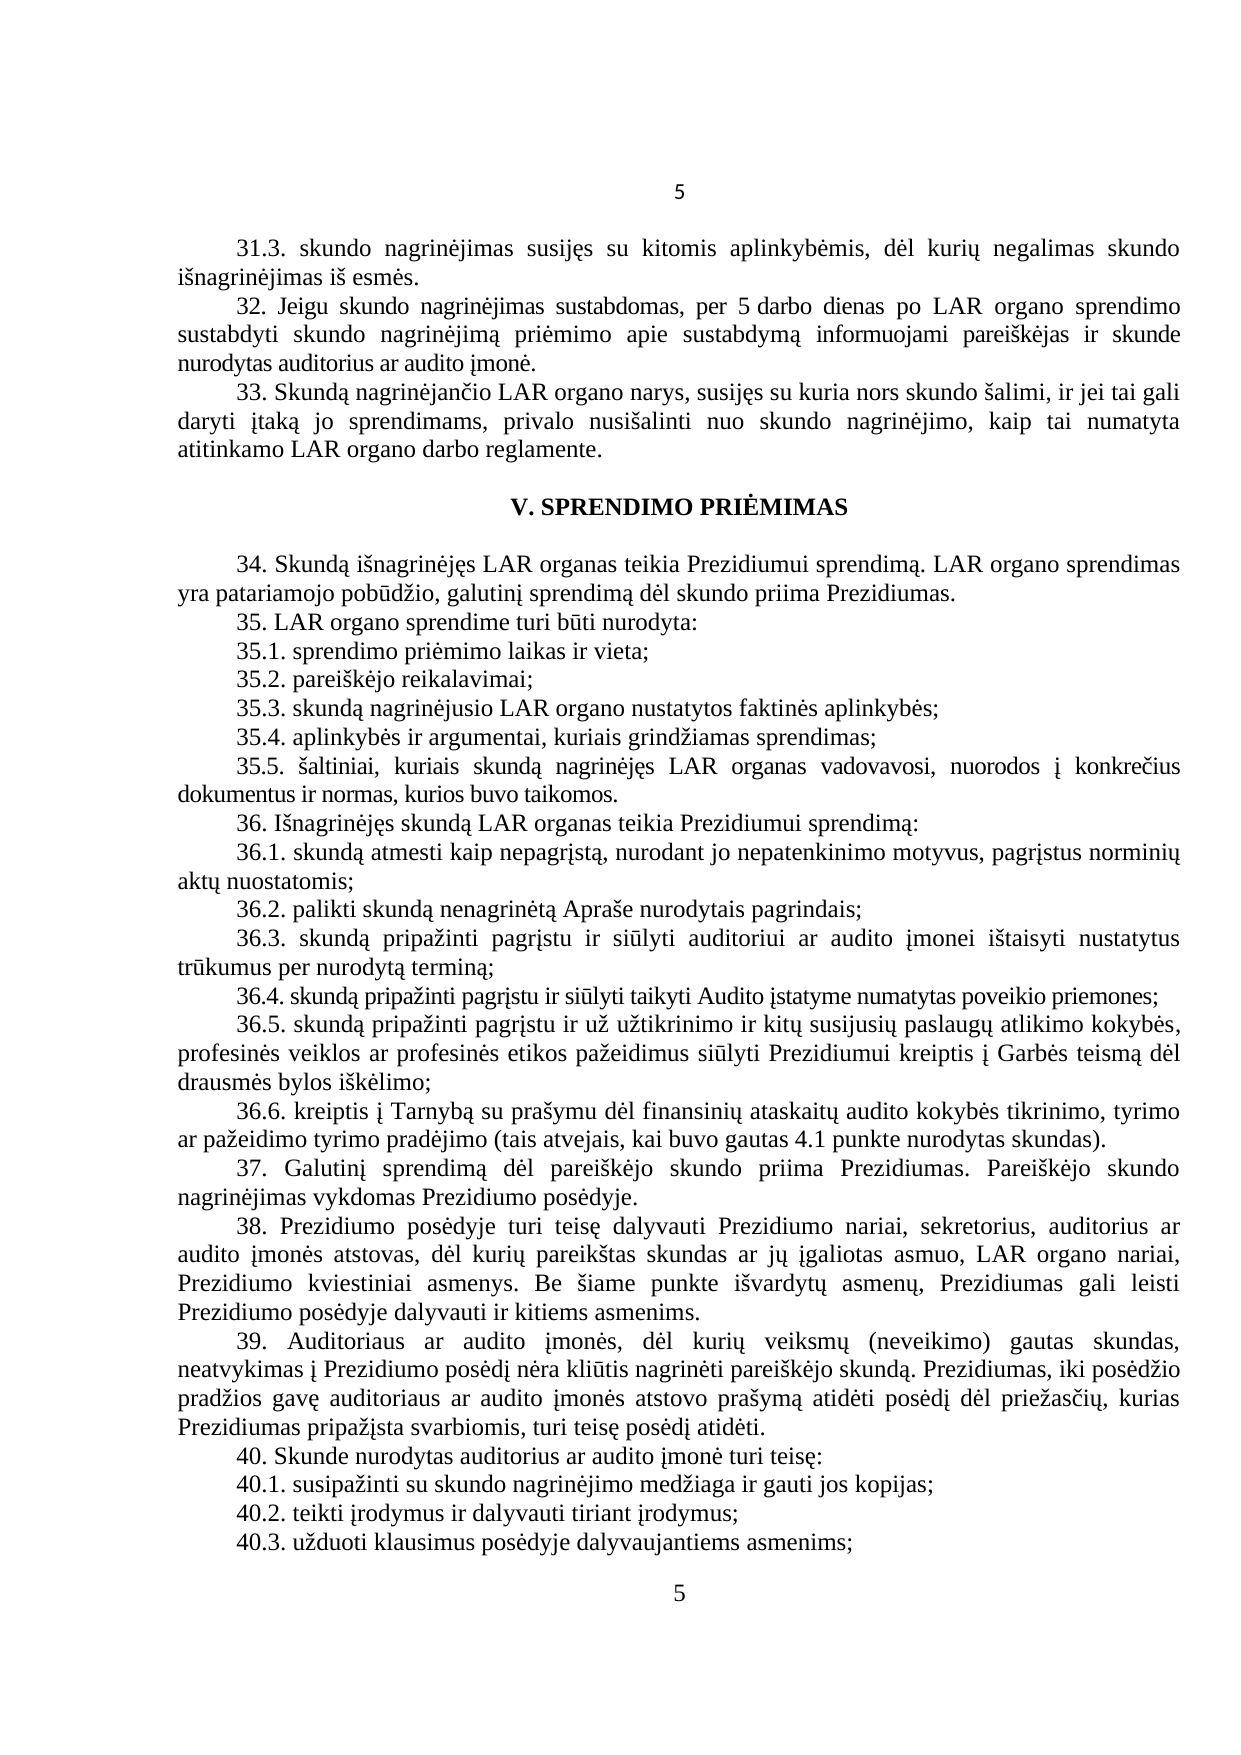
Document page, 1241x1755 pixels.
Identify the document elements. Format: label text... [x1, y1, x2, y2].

text 34. Skundą išnagrinėjęs LAR organas teikia Prezidiumui sprendimą. LAR organo sprendimas yra patariamojo pobūdžio, galutinį sprendimą dėl skundo priima Prezidiumas. [177, 549, 1181, 607]
text 32. Jeigu skundo nagrinėjimas sustabdomas, per 5 darbo dienas po LAR organo sprendimo sustabdyti skundo nagrinėjimą priėmimo apie sustabdymą informuojami pareiškėjas ir skunde nurodytas auditorius ar audito įmonė. [177, 291, 1181, 377]
text 40.2. teikti įrodymus ir dalyvauti tiriant įrodymus; [177, 1498, 1181, 1527]
text 35.5. šaltiniai, kuriais skundą nagrinėjęs LAR organas vadovavosi, nuorodos į konkrečius dokumentus ir normas, kurios buvo taikomos. [177, 751, 1181, 808]
text 35.4. aplinkybės ir argumentai, kuriais grindžiamas sprendimas; [177, 722, 1181, 751]
text 36.2. palikti skundą nenagrinėtą Apraše nurodytais pagrindais; [177, 894, 1181, 923]
text 40.1. susipažinti su skundo nagrinėjimo medžiaga ir gauti jos kopijas; [177, 1469, 1181, 1498]
text 36.4. skundą pripažinti pagrįstu ir siūlyti taikyti Audito įstatyme numatytas poveikio priemones; [177, 981, 1181, 1009]
text V. SPRENDIMO PRIĖMIMAS [177, 492, 1181, 521]
text 38. Prezidiumo posėdyje turi teisę dalyvauti Prezidiumo nariai, sekretorius, auditorius ar audito įmonės atstovas, dėl kurių pareikštas skundas ar jų įgaliotas asmuo, LAR organo nariai, Prezidiumo kviestiniai asmenys. Be šiame punkte išvardytų asmenų, Prezidiumas gali leisti Prezidiumo posėdyje dalyvauti ir kitiems asmenims. [177, 1211, 1181, 1326]
text 40.3. užduoti klausimus posėdyje dalyvaujantiems asmenims; [177, 1527, 1181, 1556]
text 35. LAR organo sprendime turi būti nurodyta: [177, 607, 1181, 636]
text 36.5. skundą pripažinti pagrįstu ir už užtikrinimo ir kitų susijusių paslaugų atlikimo kokybės, profesinės veiklos ar profesinės etikos pažeidimus siūlyti Prezidiumui kreiptis į Garbės teismą dėl drausmės bylos iškėlimo; [177, 1009, 1181, 1096]
text 36. Išnagrinėjęs skundą LAR organas teikia Prezidiumui sprendimą: [177, 808, 1181, 837]
text 39. Auditoriaus ar audito įmonės, dėl kurių veiksmų (neveikimo) gautas skundas, neatvykimas į Prezidiumo posėdį nėra kliūtis nagrinėti pareiškėjo skundą. Prezidiumas, iki posėdžio pradžios gavę auditoriaus ar audito įmonės atstovo prašymą atidėti posėdį dėl priežasčių, kurias Prezidiumas pripažįsta svarbiomis, turi teisę posėdį atidėti. [177, 1326, 1181, 1441]
text 36.6. kreiptis į Tarnybą su prašymu dėl finansinių ataskaitų audito kokybės tikrinimo, tyrimo ar pažeidimo tyrimo pradėjimo (tais atvejais, kai buvo gautas 4.1 punkte nurodytas skundas). [177, 1096, 1181, 1153]
text 35.2. pareiškėjo reikalavimai; [177, 664, 1181, 693]
text 31.3. skundo nagrinėjimas susijęs su kitomis aplinkybėmis, dėl kurių negalimas skundo išnagrinėjimas iš esmės. [177, 233, 1181, 291]
text 36.3. skundą pripažinti pagrįstu ir siūlyti auditoriui ar audito įmonei ištaisyti nustatytus trūkumus per nurodytą terminą; [177, 923, 1181, 981]
text 37. Galutinį sprendimą dėl pareiškėjo skundo priima Prezidiumas. Pareiškėjo skundo nagrinėjimas vykdomas Prezidiumo posėdyje. [177, 1153, 1181, 1211]
text 35.3. skundą nagrinėjusio LAR organo nustatytos faktinės aplinkybės; [177, 693, 1181, 722]
text 35.1. sprendimo priėmimo laikas ir vieta; [177, 636, 1181, 664]
text 40. Skunde nurodytas auditorius ar audito įmonė turi teisę: [177, 1441, 1181, 1469]
text 33. Skundą nagrinėjančio LAR organo narys, susijęs su kuria nors skundo šalimi, ir jei tai gali daryti įtaką jo sprendimams, privalo nusišalinti nuo skundo nagrinėjimo, kaip tai numatyta atitinkamo LAR organo darbo reglamente. [177, 377, 1181, 463]
text 36.1. skundą atmesti kaip nepagrįstą, nurodant jo nepatenkinimo motyvus, pagrįstus norminių aktų nuostatomis; [177, 837, 1181, 894]
